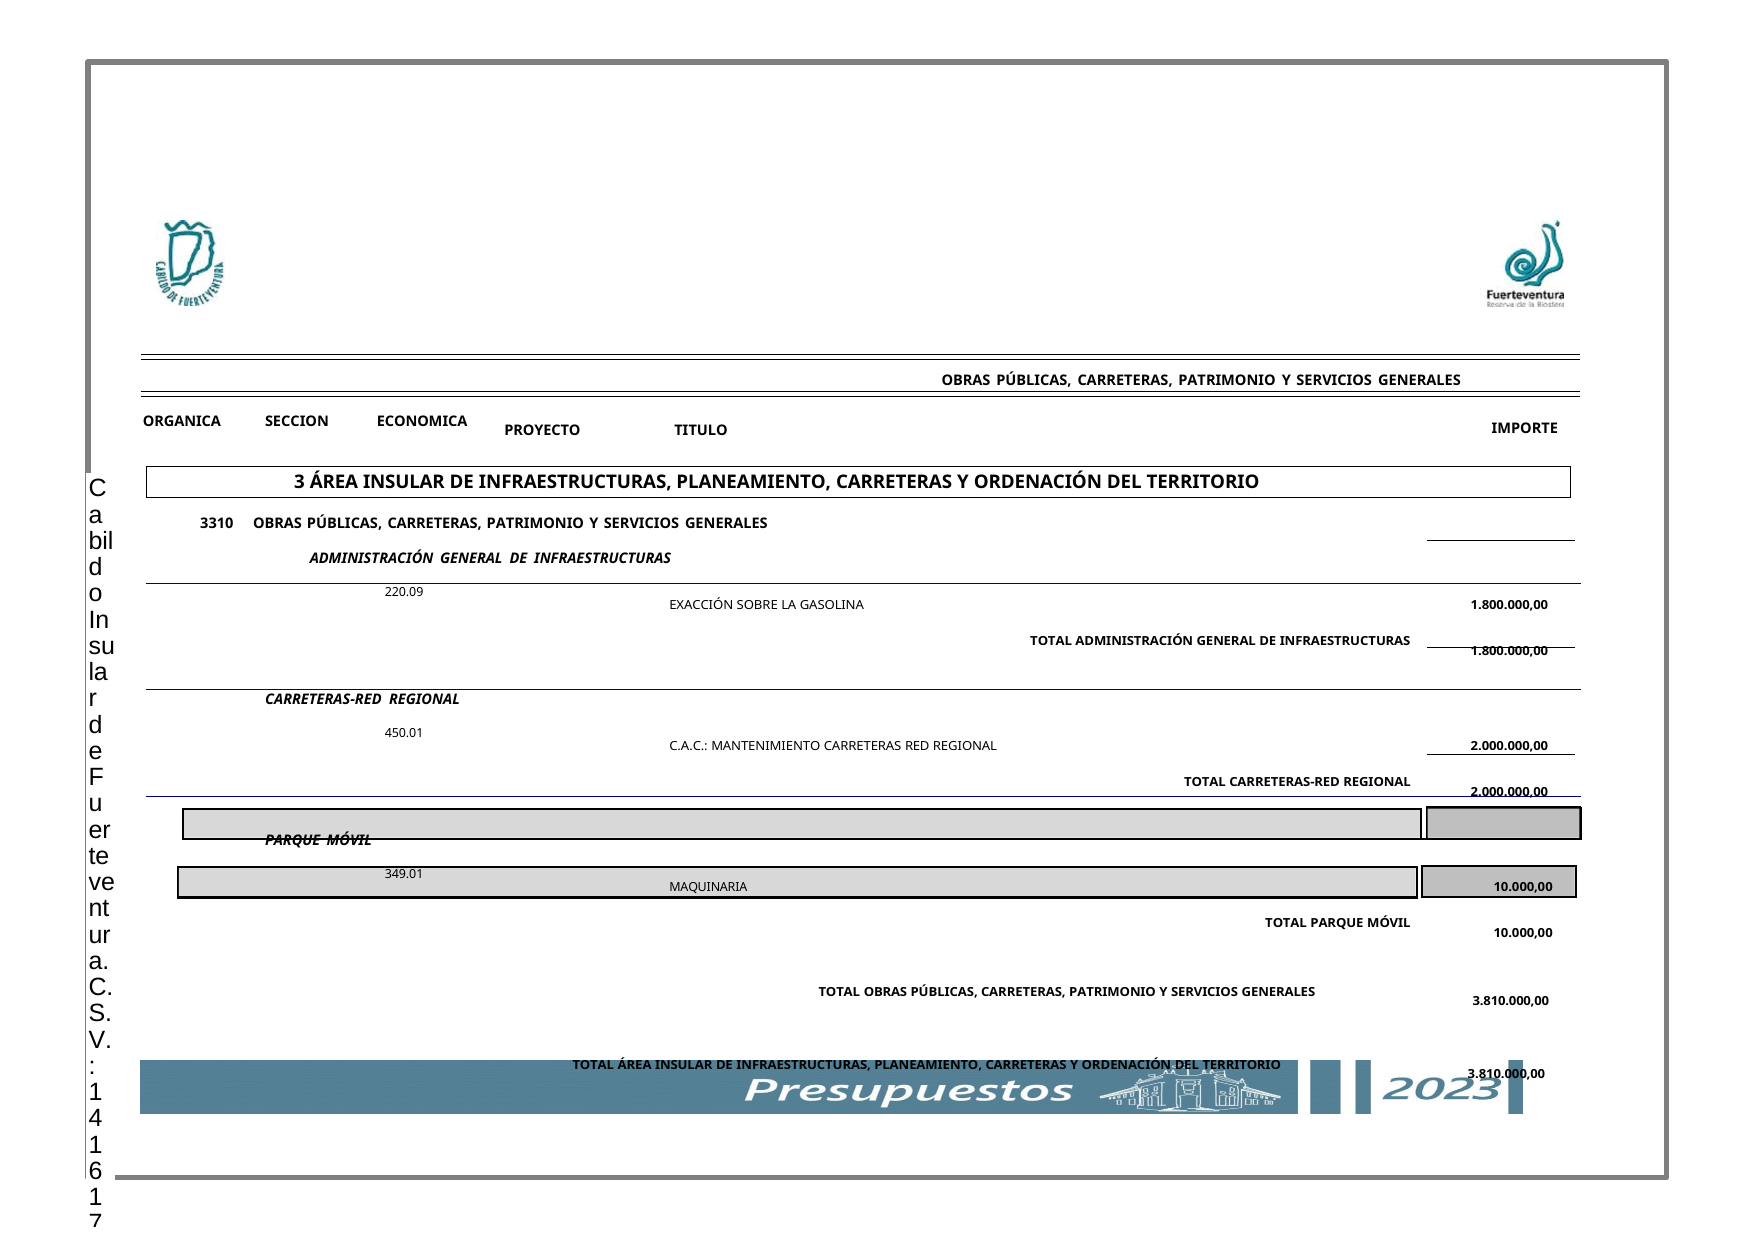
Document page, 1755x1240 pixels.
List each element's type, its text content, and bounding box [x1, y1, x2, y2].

text 1.800.000,00 [1470, 642, 1581, 659]
text Cabildo Insular de Fuerteventura. C.S.V.: 14161726634720105216. [88, 476, 115, 1226]
text EXACCIÓN SOBRE LA GASOLINA 1.800.000,00 [669, 596, 1581, 613]
text OBRAS PÚBLICAS, CARRETERAS, PATRIMONIO Y SERVICIOS GENERALES [941, 370, 1581, 390]
text TOTAL OBRAS PÚBLICAS, CARRETERAS, PATRIMONIO Y SERVICIOS GENERALES [818, 983, 1405, 1000]
text TOTAL PARQUE MÓVIL [115, 914, 1410, 931]
text 2.000.000,00 [1470, 783, 1581, 796]
text 349.01 [115, 866, 177, 883]
text ORGANICA SECCION ECONOMICA [143, 410, 481, 430]
text TOTAL CARRETERAS-RED REGIONAL [115, 773, 1411, 790]
subtitle 3310 OBRAS PÚBLICAS, CARRETERAS, PATRIMONIO Y SERVICIOS GENERALES [146, 512, 822, 532]
text [62, 724, 85, 741]
text 220.09 [115, 583, 423, 600]
text 3.810.000,00 [1523, 1065, 1581, 1082]
text C.A.C.: MANTENIMIENTO CARRETERAS RED REGIONAL 2.000.000,00 [669, 737, 1581, 754]
text PROYECTO [504, 419, 595, 439]
text TOTAL ADMINISTRACIÓN GENERAL DE INFRAESTRUCTURAS [115, 632, 1410, 649]
subtitle [86, 473, 115, 1226]
subtitle ADMINISTRACIÓN GENERAL DE INFRAESTRUCTURAS [146, 548, 836, 567]
text 3 ÁREA INSULAR DE INFRAESTRUCTURAS, PLANEAMIENTO, CARRETERAS Y ORDENACIÓN DEL TERRITORIO [294, 468, 1570, 493]
text TOTAL ÁREA INSULAR DE INFRAESTRUCTURAS, PLANEAMIENTO, CARRETERAS Y ORDENACIÓN DEL TERRITORIO [572, 1056, 1400, 1060]
text TITULO IMPORTE [674, 418, 1581, 439]
text [62, 914, 85, 931]
subtitle PARQUE MÓVIL [265, 840, 1581, 850]
text 10.000,00 [1493, 924, 1581, 941]
text [62, 583, 85, 600]
text 450.01 [115, 724, 423, 741]
text 349.01 [62, 866, 85, 883]
subtitle CARRETERAS-RED REGIONAL [265, 690, 1581, 708]
text 3.810.000,00 [1472, 992, 1581, 1009]
